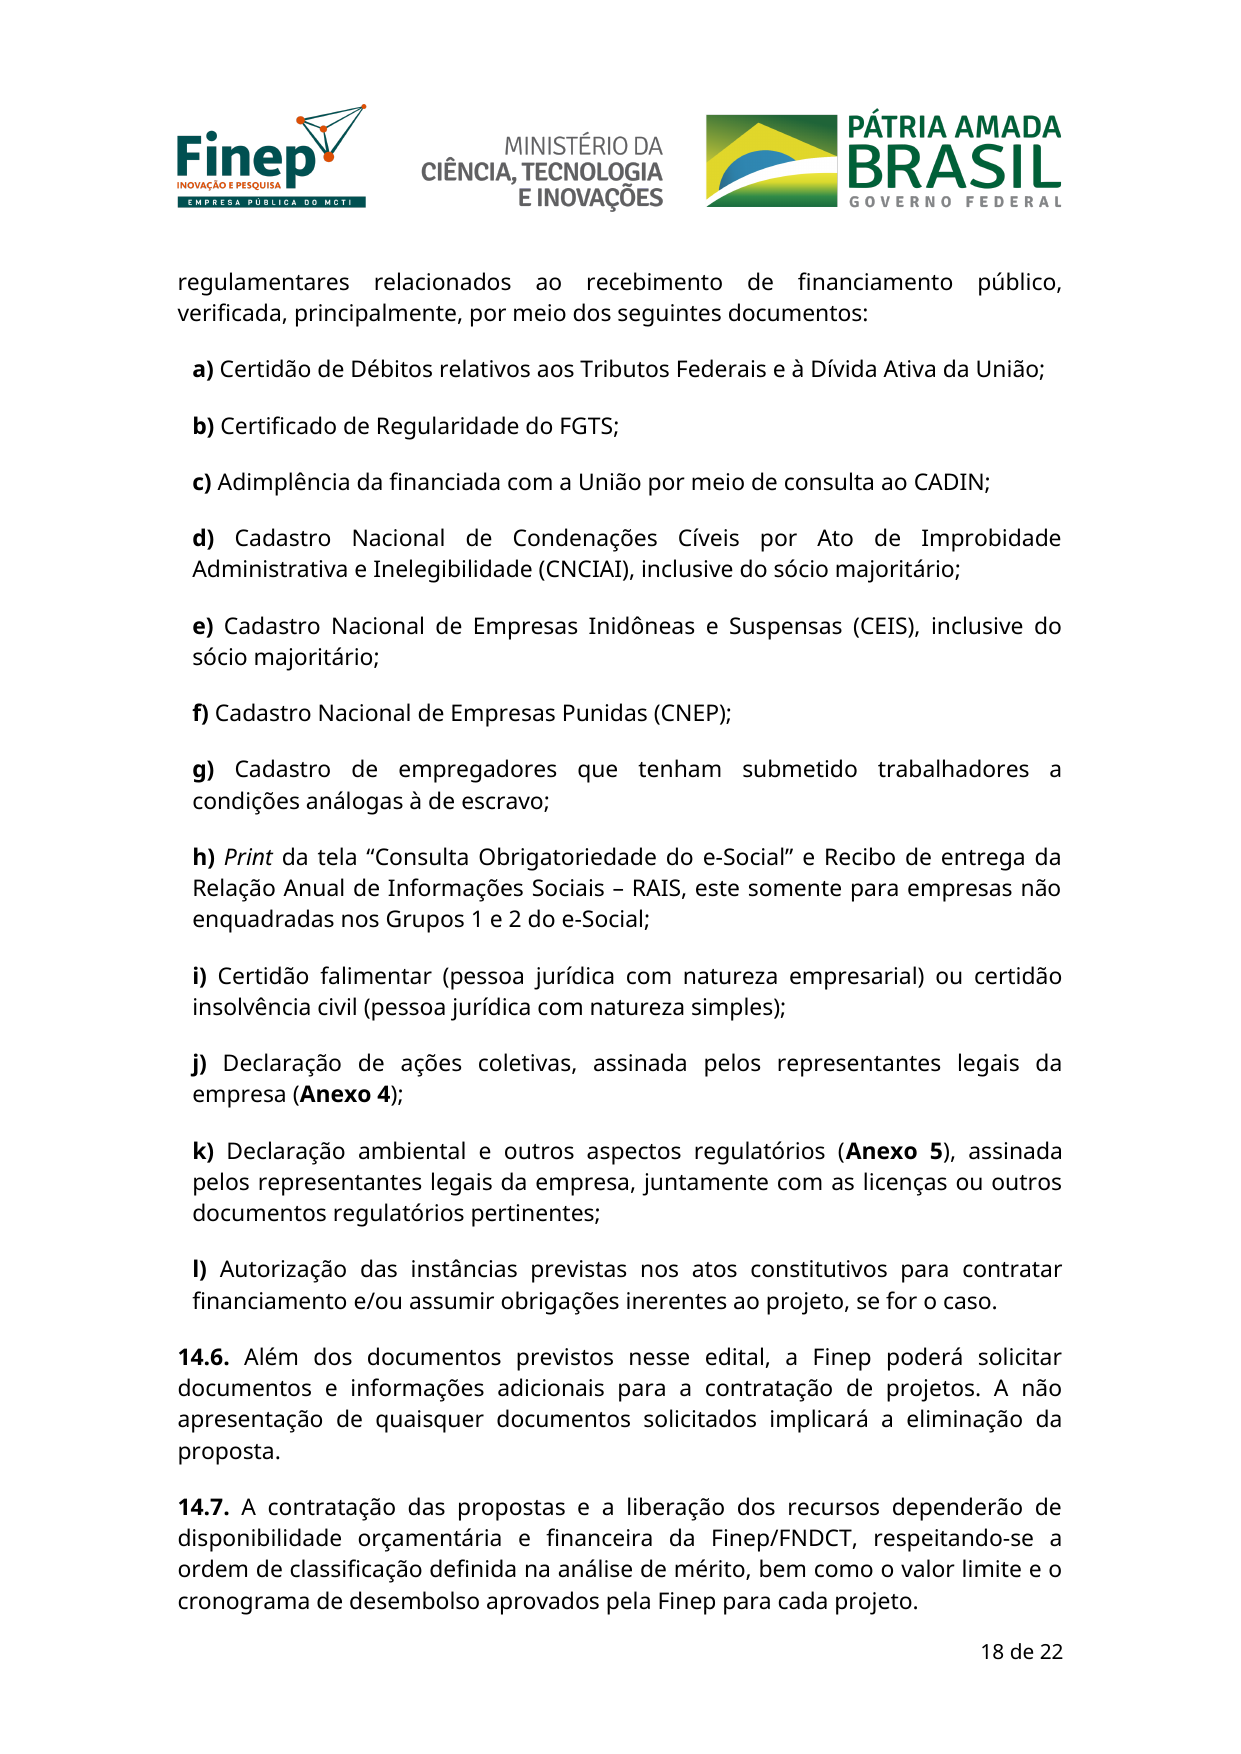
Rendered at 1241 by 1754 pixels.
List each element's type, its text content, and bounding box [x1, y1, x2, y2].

text d) Cadastro Nacional de Condenações Cíveis por Ato de Improbidade Administrativa e Inelegibilidade (CNCIAI), inclusive do sócio majoritário; [192, 522, 1063, 584]
text f) Cadastro Nacional de Empresas Punidas (CNEP); [192, 697, 1063, 728]
text l) Autorização das instâncias previstas nos atos constitutivos para contratar financiamento e/ou assumir obrigações inerentes ao projeto, se for o caso. [192, 1253, 1063, 1316]
text regulamentares relacionados ao recebimento de financiamento público, verificada, principalmente, por meio dos seguintes documentos: [177, 266, 1063, 328]
text e) Cadastro Nacional de Empresas Inidôneas e Suspensas (CEIS), inclusive do sócio majoritário; [192, 609, 1063, 672]
text c) Adimplência da financiada com a União por meio de consulta ao CADIN; [192, 466, 1063, 497]
text j) Declaração de ações coletivas, assinada pelos representantes legais da empresa (Anexo 4); [192, 1047, 1063, 1109]
text i) Certidão falimentar (pessoa jurídica com natureza empresarial) ou certidão insolvência civil (pessoa jurídica com natureza simples); [192, 959, 1063, 1022]
text 14.6. Além dos documentos previstos nesse edital, a Finep poderá solicitar documentos e informações adicionais para a contratação de projetos. A não apresentação de quaisquer documentos solicitados implicará a eliminação da proposta. [177, 1341, 1063, 1466]
text h) Print da tela “Consulta Obrigatoriedade do e-Social” e Recibo de entrega da Relação Anual de Informações Sociais – RAIS, este somente para empresas não enquadradas nos Grupos 1 e 2 do e-Social; [192, 841, 1063, 934]
text 14.7. A contratação das propostas e a liberação dos recursos dependerão de disponibilidade orçamentária e financeira da Finep/FNDCT, respeitando-se a ordem de classificação definida na análise de mérito, bem como o valor limite e o cronograma de desembolso aprovados pela Finep para cada projeto. [177, 1491, 1063, 1616]
text k) Declaração ambiental e outros aspectos regulatórios (Anexo 5), assinada pelos representantes legais da empresa, juntamente com as licenças ou outros documentos regulatórios pertinentes; [192, 1134, 1063, 1228]
text b) Certificado de Regularidade do FGTS; [192, 409, 1063, 441]
text g) Cadastro de empregadores que tenham submetido trabalhadores a condições análogas à de escravo; [192, 753, 1063, 816]
text a) Certidão de Débitos relativos aos Tributos Federais e à Dívida Ativa da União; [192, 353, 1063, 384]
